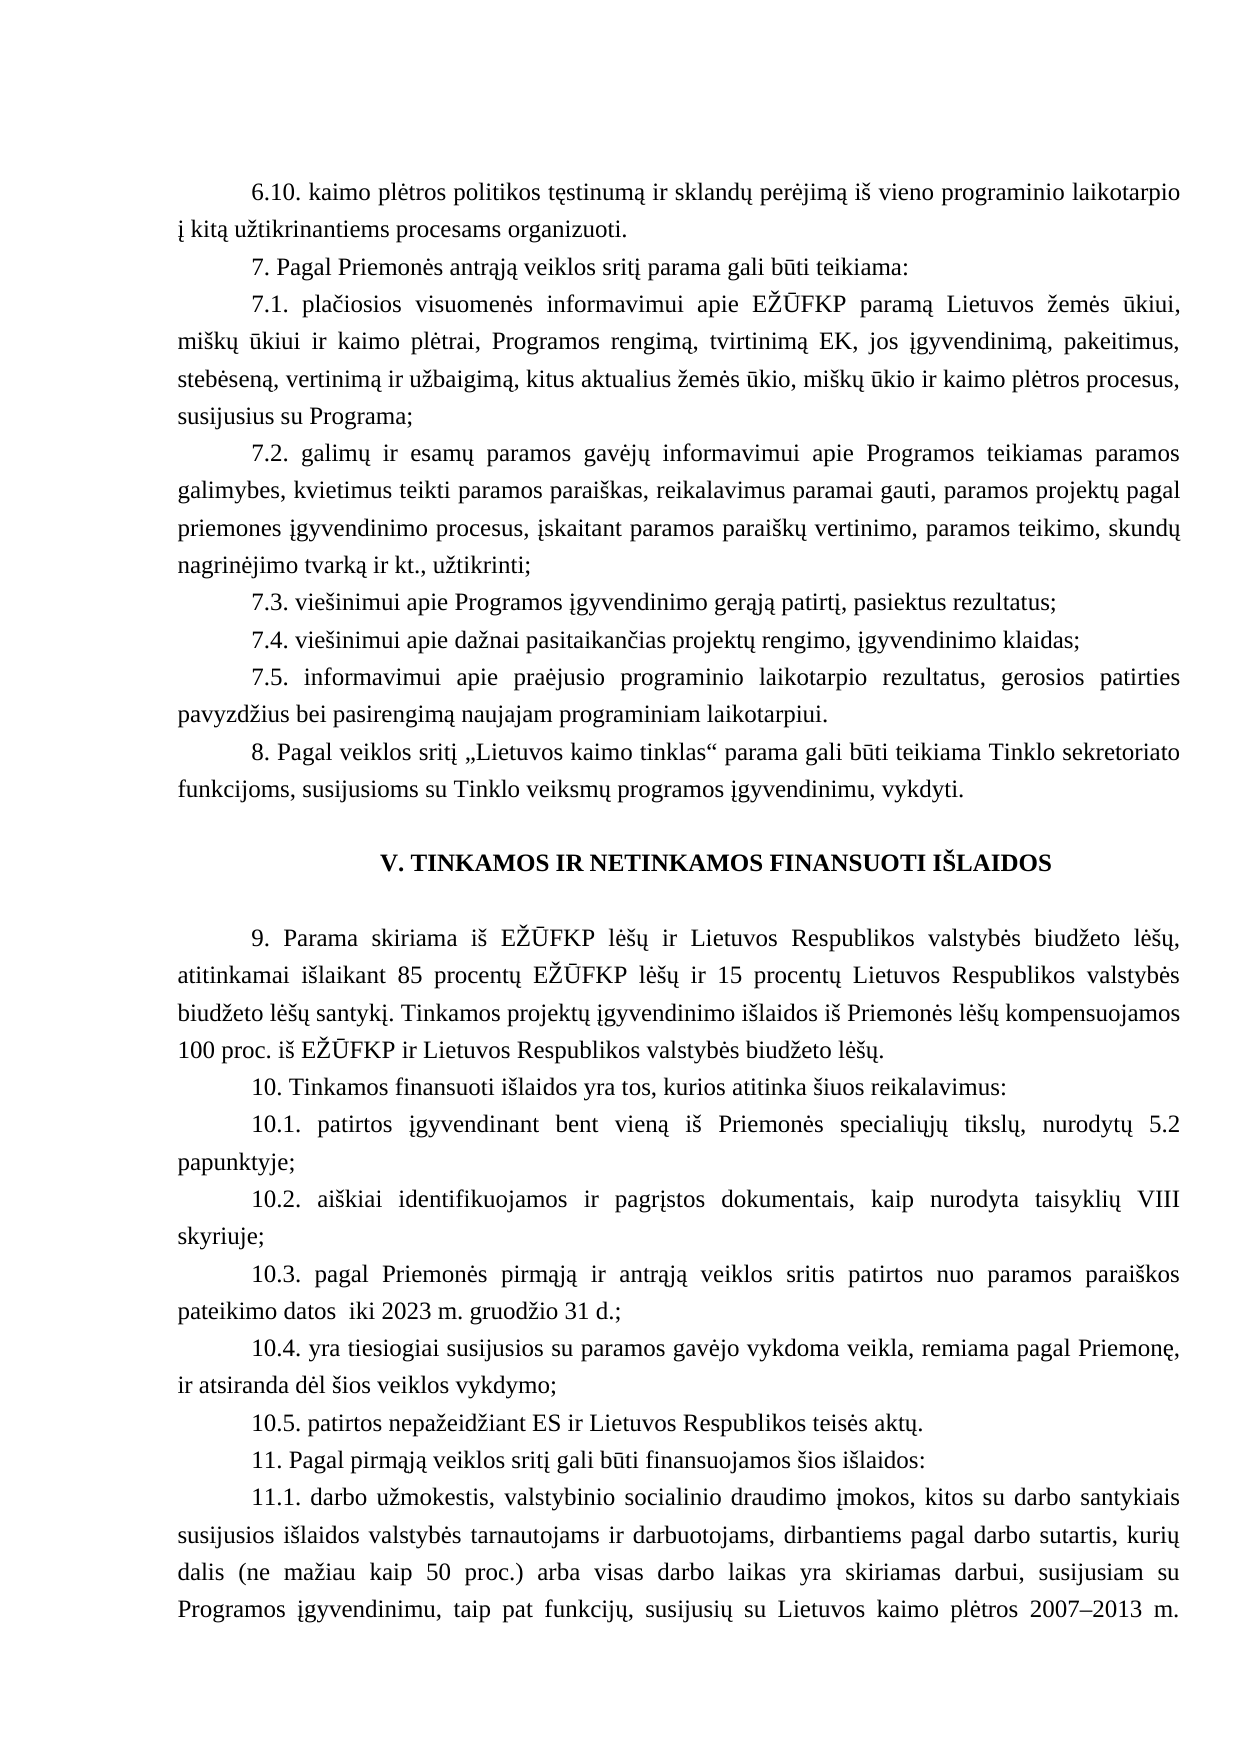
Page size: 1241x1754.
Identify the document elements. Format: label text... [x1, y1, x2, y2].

text 10.5. patirtos nepažeidžiant ES ir Lietuvos Respublikos teisės aktų. [177, 1408, 1181, 1437]
text 7.3. viešinimui apie Programos įgyvendinimo gerąją patirtį, pasiektus rezultatus; [177, 587, 1181, 616]
text 6.10. kaimo plėtros politikos tęstinumą ir sklandų perėjimą iš vieno programinio laikotarpio į kitą užtikrinantiems procesams organizuoti. [177, 177, 1181, 243]
text 7.1. plačiosios visuomenės informavimui apie EŽŪFKP paramą Lietuvos žemės ūkiui, miškų ūkiui ir kaimo plėtrai, Programos rengimą, tvirtinimą EK, jos įgyvendinimą, pakeitimus, stebėseną, vertinimą ir užbaigimą, kitus aktualius žemės ūkio, miškų ūkio ir kaimo plėtros procesus, susijusius su Programa; [177, 289, 1181, 430]
text 10.3. pagal Priemonės pirmąją ir antrąją veiklos sritis patirtos nuo paramos paraiškos pateikimo datos iki 2023 m. gruodžio 31 d.; [177, 1259, 1181, 1325]
text 9. Parama skiriama iš EŽŪFKP lėšų ir Lietuvos Respublikos valstybės biudžeto lėšų, atitinkamai išlaikant 85 procentų EŽŪFKP lėšų ir 15 procentų Lietuvos Respublikos valstybės biudžeto lėšų santykį. Tinkamos projektų įgyvendinimo išlaidos iš Priemonės lėšų kompensuojamos 100 proc. iš EŽŪFKP ir Lietuvos Respublikos valstybės biudžeto lėšų. [177, 923, 1181, 1064]
text 7.5. informavimui apie praėjusio programinio laikotarpio rezultatus, gerosios patirties pavyzdžius bei pasirengimą naujajam programiniam laikotarpiui. [177, 662, 1181, 728]
text 7.4. viešinimui apie dažnai pasitaikančias projektų rengimo, įgyvendinimo klaidas; [177, 625, 1181, 653]
text 10.1. patirtos įgyvendinant bent vieną iš Priemonės specialiųjų tikslų, nurodytų 5.2 papunktyje; [177, 1109, 1181, 1176]
text 10.2. aiškiai identifikuojamos ir pagrįstos dokumentais, kaip nurodyta taisyklių VIII skyriuje; [177, 1184, 1181, 1250]
text 10.4. yra tiesiogiai susijusios su paramos gavėjo vykdoma veikla, remiama pagal Priemonę, ir atsiranda dėl šios veiklos vykdymo; [177, 1333, 1181, 1399]
text 8. Pagal veiklos sritį „Lietuvos kaimo tinklas“ parama gali būti teikiama Tinklo sekretoriato funkcijoms, susijusioms su Tinklo veiksmų programos įgyvendinimu, vykdyti. [177, 737, 1181, 803]
text V. TINKAMOS IR NETINKAMOS FINANSUOTI IŠLAIDOS [177, 848, 1181, 877]
text 7.2. galimų ir esamų paramos gavėjų informavimui apie Programos teikiamas paramos galimybes, kvietimus teikti paramos paraiškas, reikalavimus paramai gauti, paramos projektų pagal priemones įgyvendinimo procesus, įskaitant paramos paraiškų vertinimo, paramos teikimo, skundų nagrinėjimo tvarką ir kt., užtikrinti; [177, 438, 1181, 579]
text 11. Pagal pirmąją veiklos sritį gali būti finansuojamos šios išlaidos: [177, 1445, 1181, 1474]
text 11.1. darbo užmokestis, valstybinio socialinio draudimo įmokos, kitos su darbo santykiais susijusios išlaidos valstybės tarnautojams ir darbuotojams, dirbantiems pagal darbo sutartis, kurių dalis (ne mažiau kaip 50 proc.) arba visas darbo laikas yra skiriamas darbui, susijusiam su Programos įgyvendinimu, taip pat funkcijų, susijusių su Lietuvos kaimo plėtros 2007–2013 m. [177, 1482, 1181, 1623]
text 7. Pagal Priemonės antrąją veiklos sritį parama gali būti teikiama: [177, 252, 1181, 281]
text 10. Tinkamos finansuoti išlaidos yra tos, kurios atitinka šiuos reikalavimus: [177, 1072, 1181, 1101]
